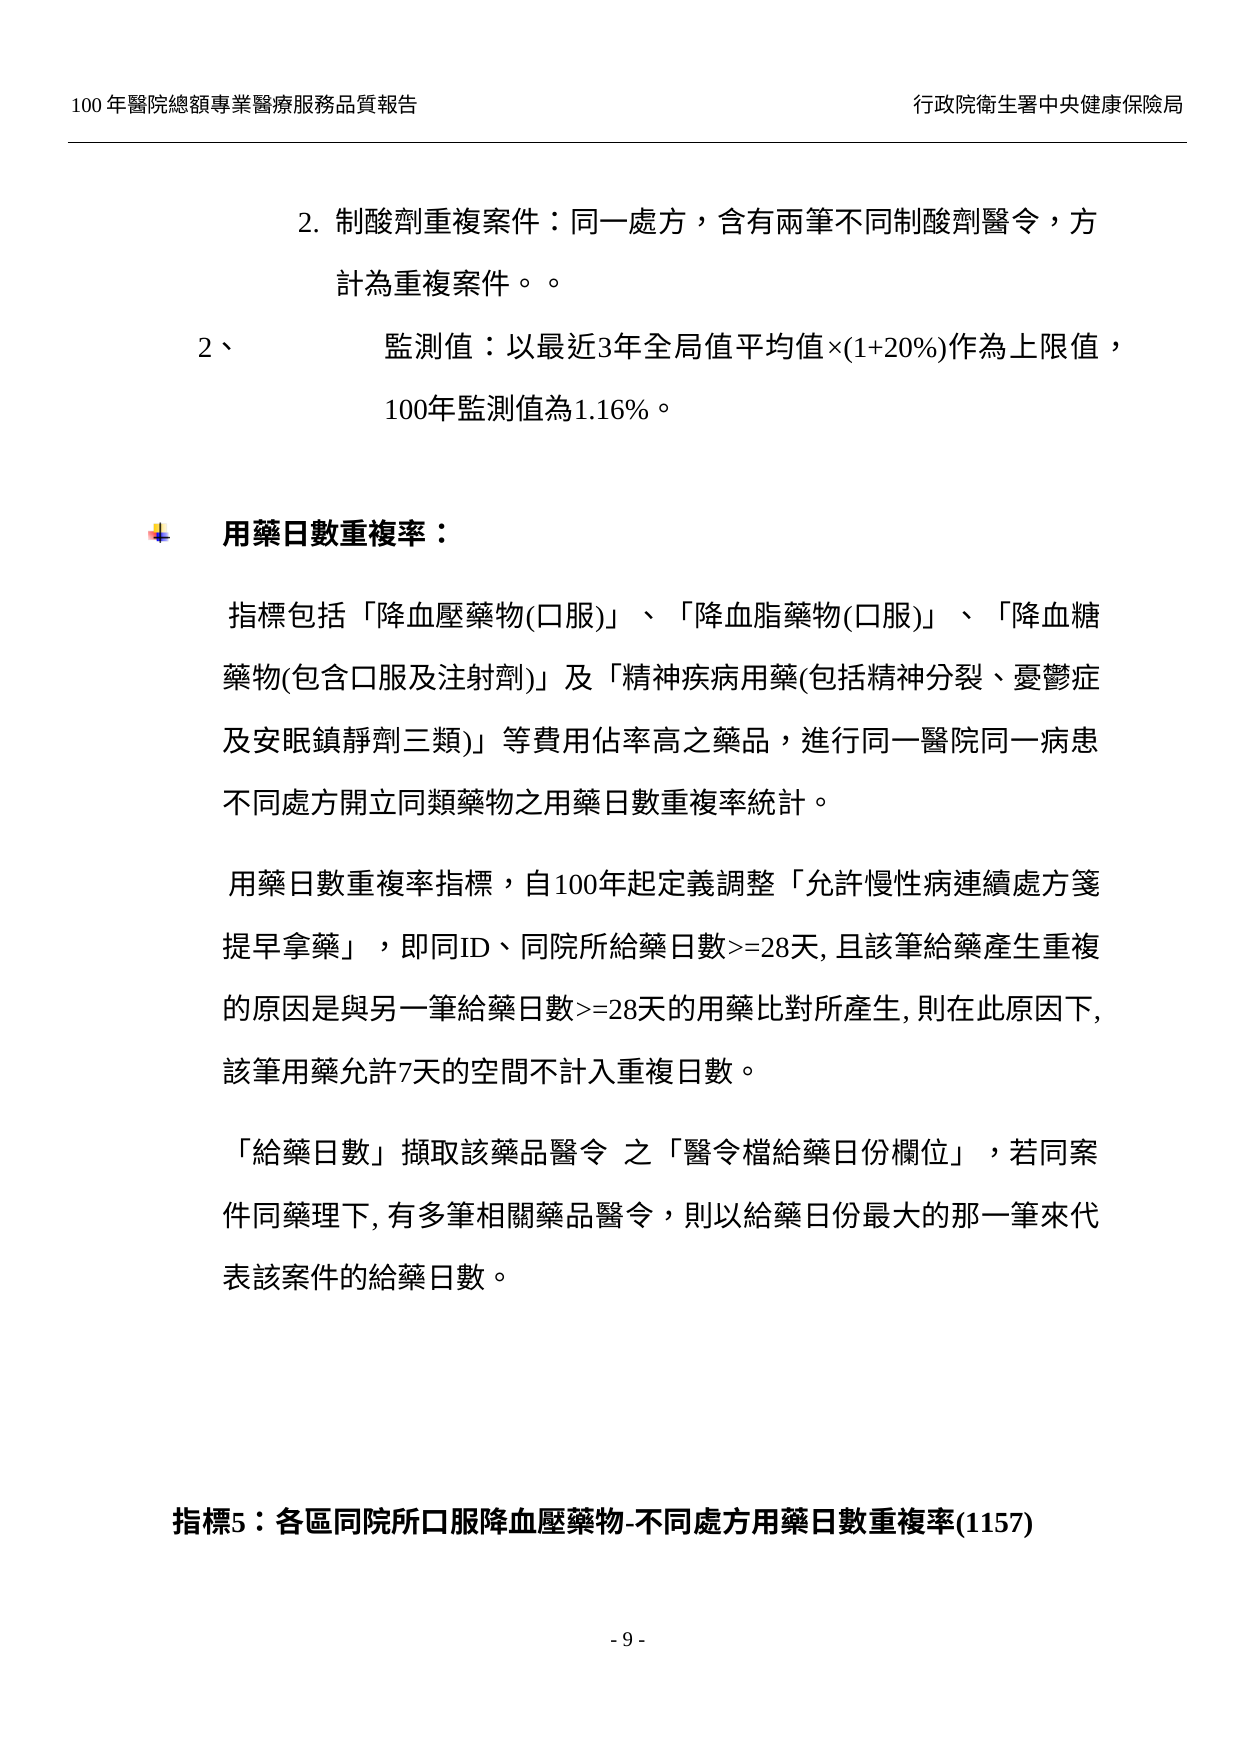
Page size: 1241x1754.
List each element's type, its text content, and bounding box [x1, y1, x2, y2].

text 用藥日數重複率指標，自100年起定義調整「允許慢性病連續處方箋提早拿藥」，即同ID、同院所給藥日數>=28天, 且該筆給藥產生重複的原因是與另一筆給藥日數>=28天的用藥比對所產生, 則在此原因下, 該筆用藥允許7天的空間不計入重複日數。 [223, 840, 1101, 1090]
text 指標5：各區同院所口服降血壓藥物-不同處方用藥日數重複率(1157) [173, 1478, 1107, 1540]
text 2. 制酸劑重複案件：同一處方，含有兩筆不同制酸劑醫令，方計為重複案件。。 [298, 178, 1101, 303]
list 監測值：以最近3年全局值平均值×(1+20%)作為上限值，100年監測值為1.16%。 [198, 303, 1101, 428]
text 「給藥日數」擷取該藥品醫令 之「醫令檔給藥日份欄位」，若同案件同藥理下, 有多筆相關藥品醫令，則以給藥日份最大的那一筆來代表該案件的給藥日數。 [223, 1109, 1101, 1297]
text 指標包括「降血壓藥物(口服)」、「降血脂藥物(口服)」、「降血糖藥物(包含口服及注射劑)」及「精神疾病用藥(包括精神分裂、憂鬱症及安眠鎮靜劑三類)」等費用佔率高之藥品，進行同一醫院同一病患不同處方開立同類藥物之用藥日數重複率統計。 [223, 572, 1101, 822]
list 用藥日數重複率： [148, 490, 1101, 553]
